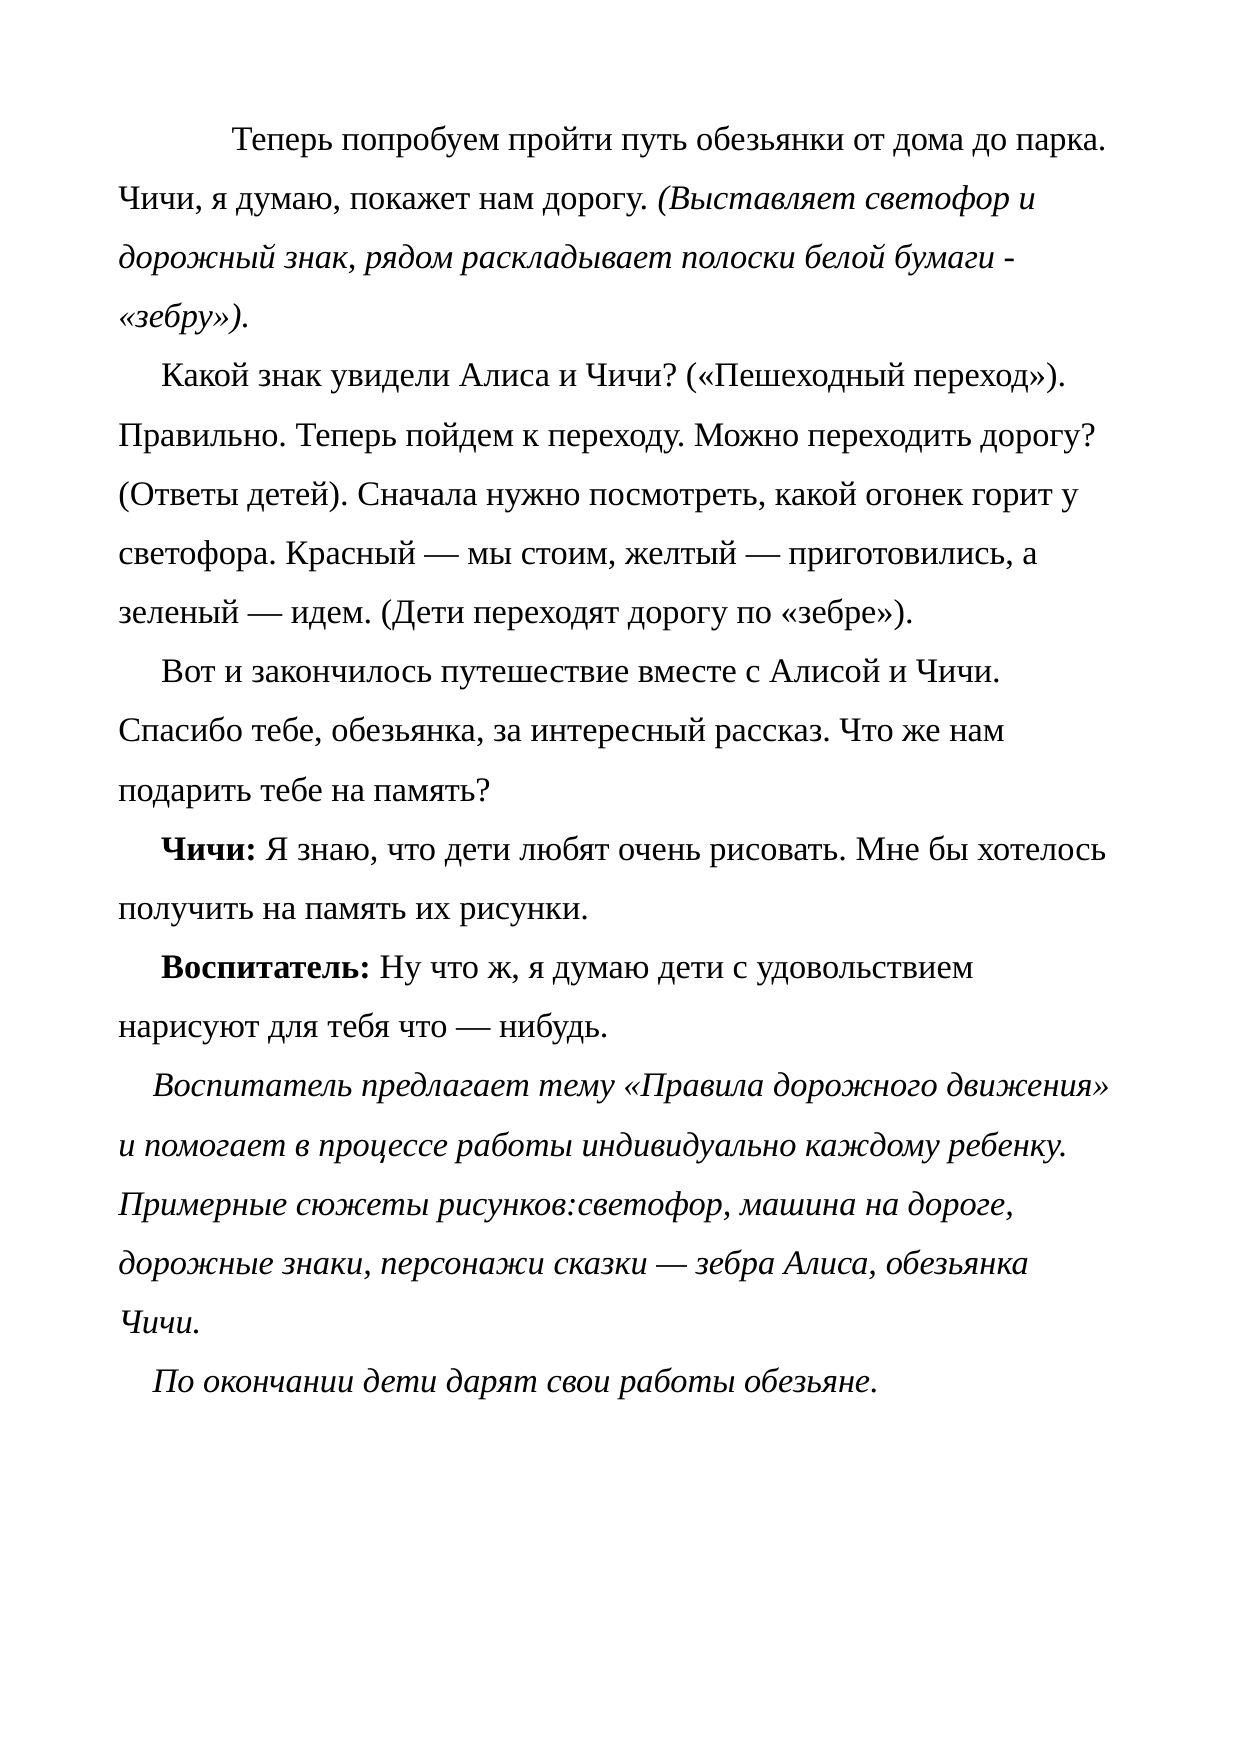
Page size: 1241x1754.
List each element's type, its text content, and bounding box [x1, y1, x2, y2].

text Вот и закончилось путешествие вместе с Алисой и Чичи. Спасибо тебе, обезьянка, за интересный рассказ. Что же нам подарить тебе на память? [118, 651, 1122, 808]
text Воспитатель предлагает тему «Правила дорожного движения» и помогает в процессе работы индивидуально каждому ребенку. Примерные сюжеты рисунков:светофор, машина на дороге, дорожные знаки, персонажи сказки — зебра Алиса, обезьянка Чичи. [118, 1065, 1122, 1341]
text Воспитатель: Ну что ж, я думаю дети с удовольствием нарисуют для тебя что — нибудь. [118, 946, 1122, 1045]
text По окончании дети дарят свои работы обезьяне. [118, 1361, 1122, 1400]
text Какой знак увидели Алиса и Чичи? («Пешеходный переход»). Правильно. Теперь пойдем к переходу. Можно переходить дорогу? (Ответы детей). Сначала нужно посмотреть, какой огонек горит у светофора. Красный — мы стоим, желтый — приготовились, а зеленый — идем. (Дети переходят дорогу по «зебре»). [118, 355, 1122, 631]
text Чичи: Я знаю, что дети любят очень рисовать. Мне бы хотелось получить на память их рисунки. [118, 828, 1122, 927]
text Теперь попробуем пройти путь обезьянки от дома до парка. Чичи, я думаю, покажет нам дорогу. (Выставляет светофор и дорожный знак, рядом раскладывает полоски белой бумаги - «зебру»). [118, 118, 1122, 335]
